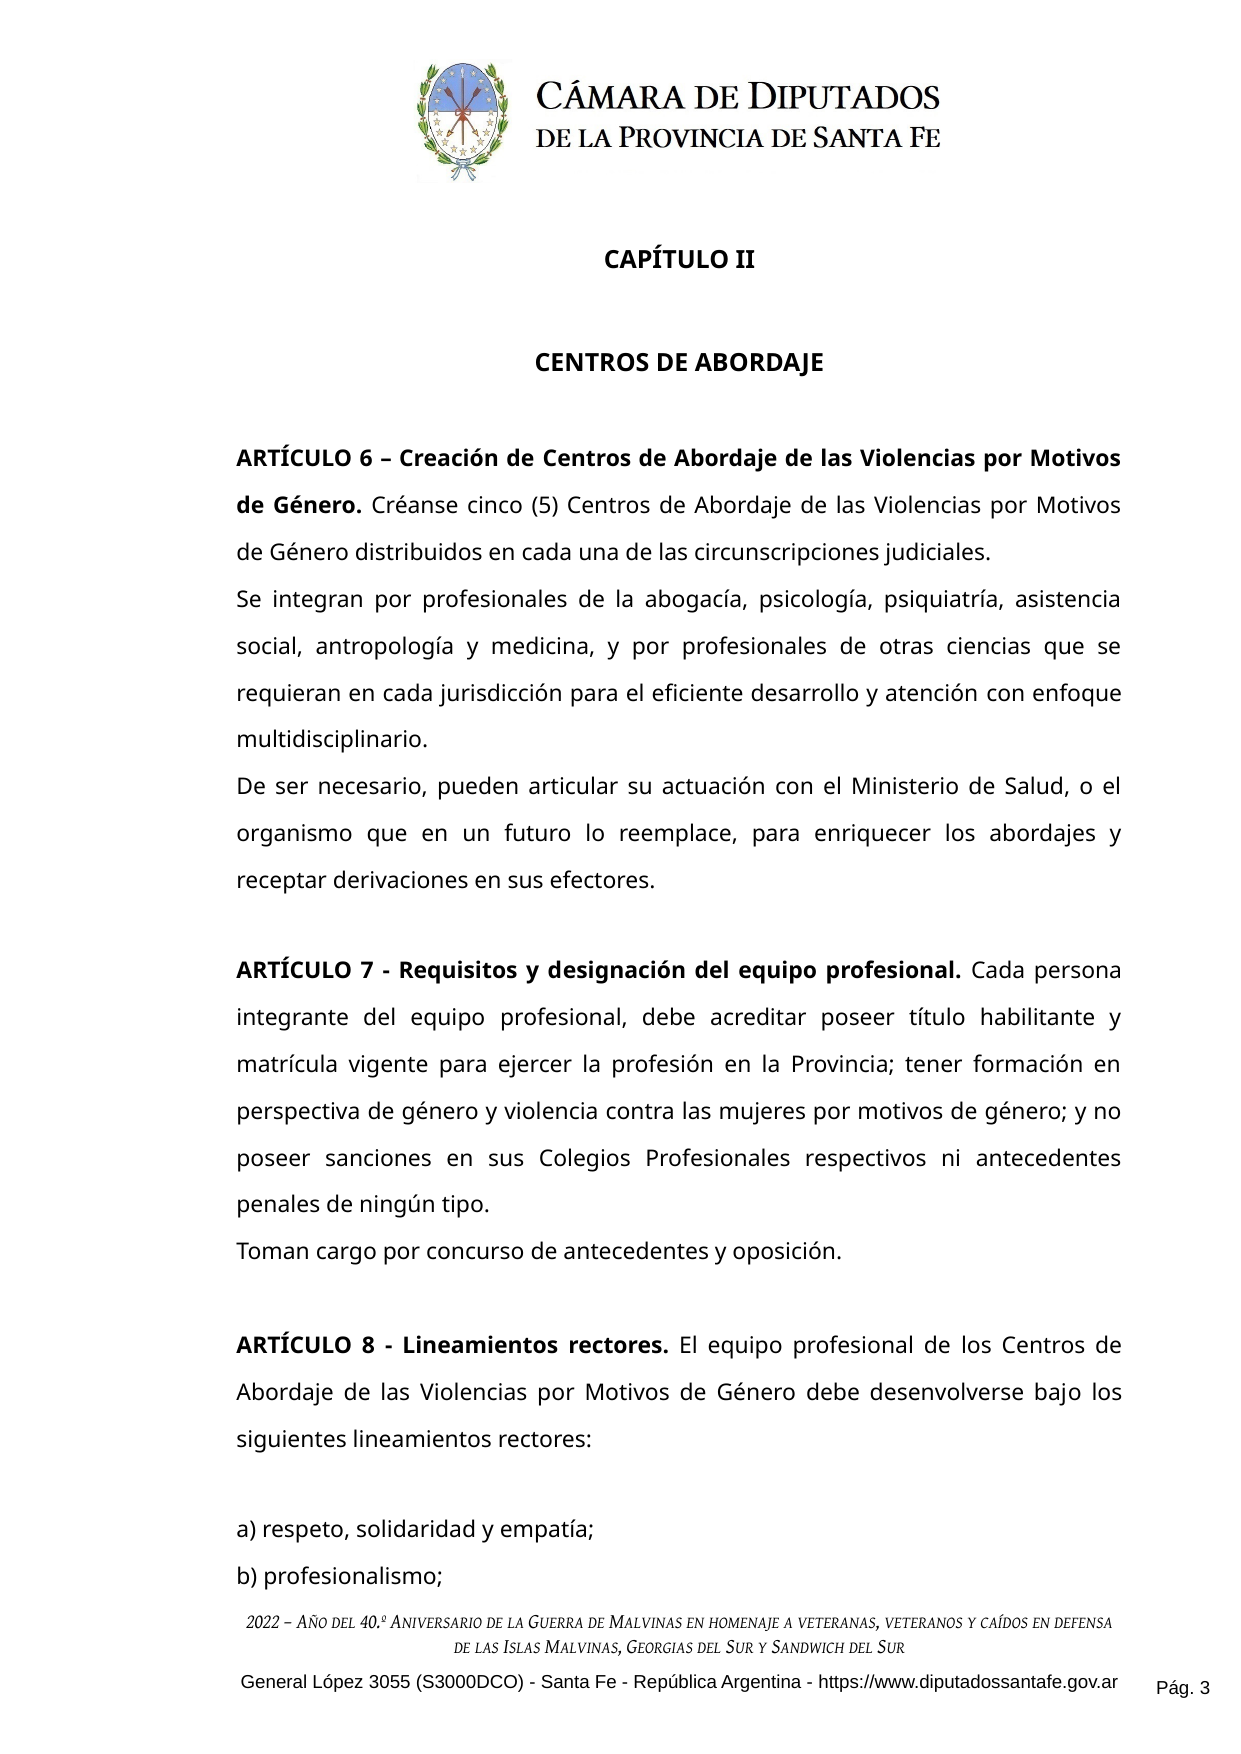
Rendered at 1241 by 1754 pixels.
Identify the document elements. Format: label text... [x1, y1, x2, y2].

picture [413, 59, 945, 183]
text CENTROS DE ABORDAJE [236, 344, 1122, 378]
text ARTÍCULO 7 - Requisitos y designación del equipo profesional. Cada persona integrante del equipo profesional, debe acreditar poseer título habilitante y matrícula vigente para ejercer la profesión en la Provincia; tener formación en perspectiva de género y violencia contra las mujeres por motivos de género; y no poseer sanciones en sus Colegios Profesionales respectivos ni antecedentes penales de ningún tipo. [236, 954, 1122, 1220]
text De ser necesario, pueden articular su actuación con el Ministerio de Salud, o el organismo que en un futuro lo reemplace, para enriquecer los abordajes y receptar derivaciones en sus efectores. [236, 770, 1122, 895]
text Se integran por profesionales de la abogacía, psicología, psiquiatría, asistencia social, antropología y medicina, y por profesionales de otras ciencias que se requieran en cada jurisdicción para el eficiente desarrollo y atención con enfoque multidisciplinario. [236, 583, 1122, 755]
text ARTÍCULO 6 – Creación de Centros de Abordaje de las Violencias por Motivos de Género. Créanse cinco (5) Centros de Abordaje de las Violencias por Motivos de Género distribuidos en cada una de las circunscripciones judiciales. [236, 442, 1122, 567]
text ARTÍCULO 8 - Lineamientos rectores. El equipo profesional de los Centros de Abordaje de las Violencias por Motivos de Género debe desenvolverse bajo los siguientes lineamientos rectores: [236, 1329, 1122, 1454]
text Toman cargo por concurso de antecedentes y oposición. [236, 1235, 1122, 1267]
text CAPÍTULO II [236, 242, 1122, 276]
text a) respeto, solidaridad y empatía; [236, 1513, 1122, 1544]
text b) profesionalismo; [236, 1560, 1122, 1591]
